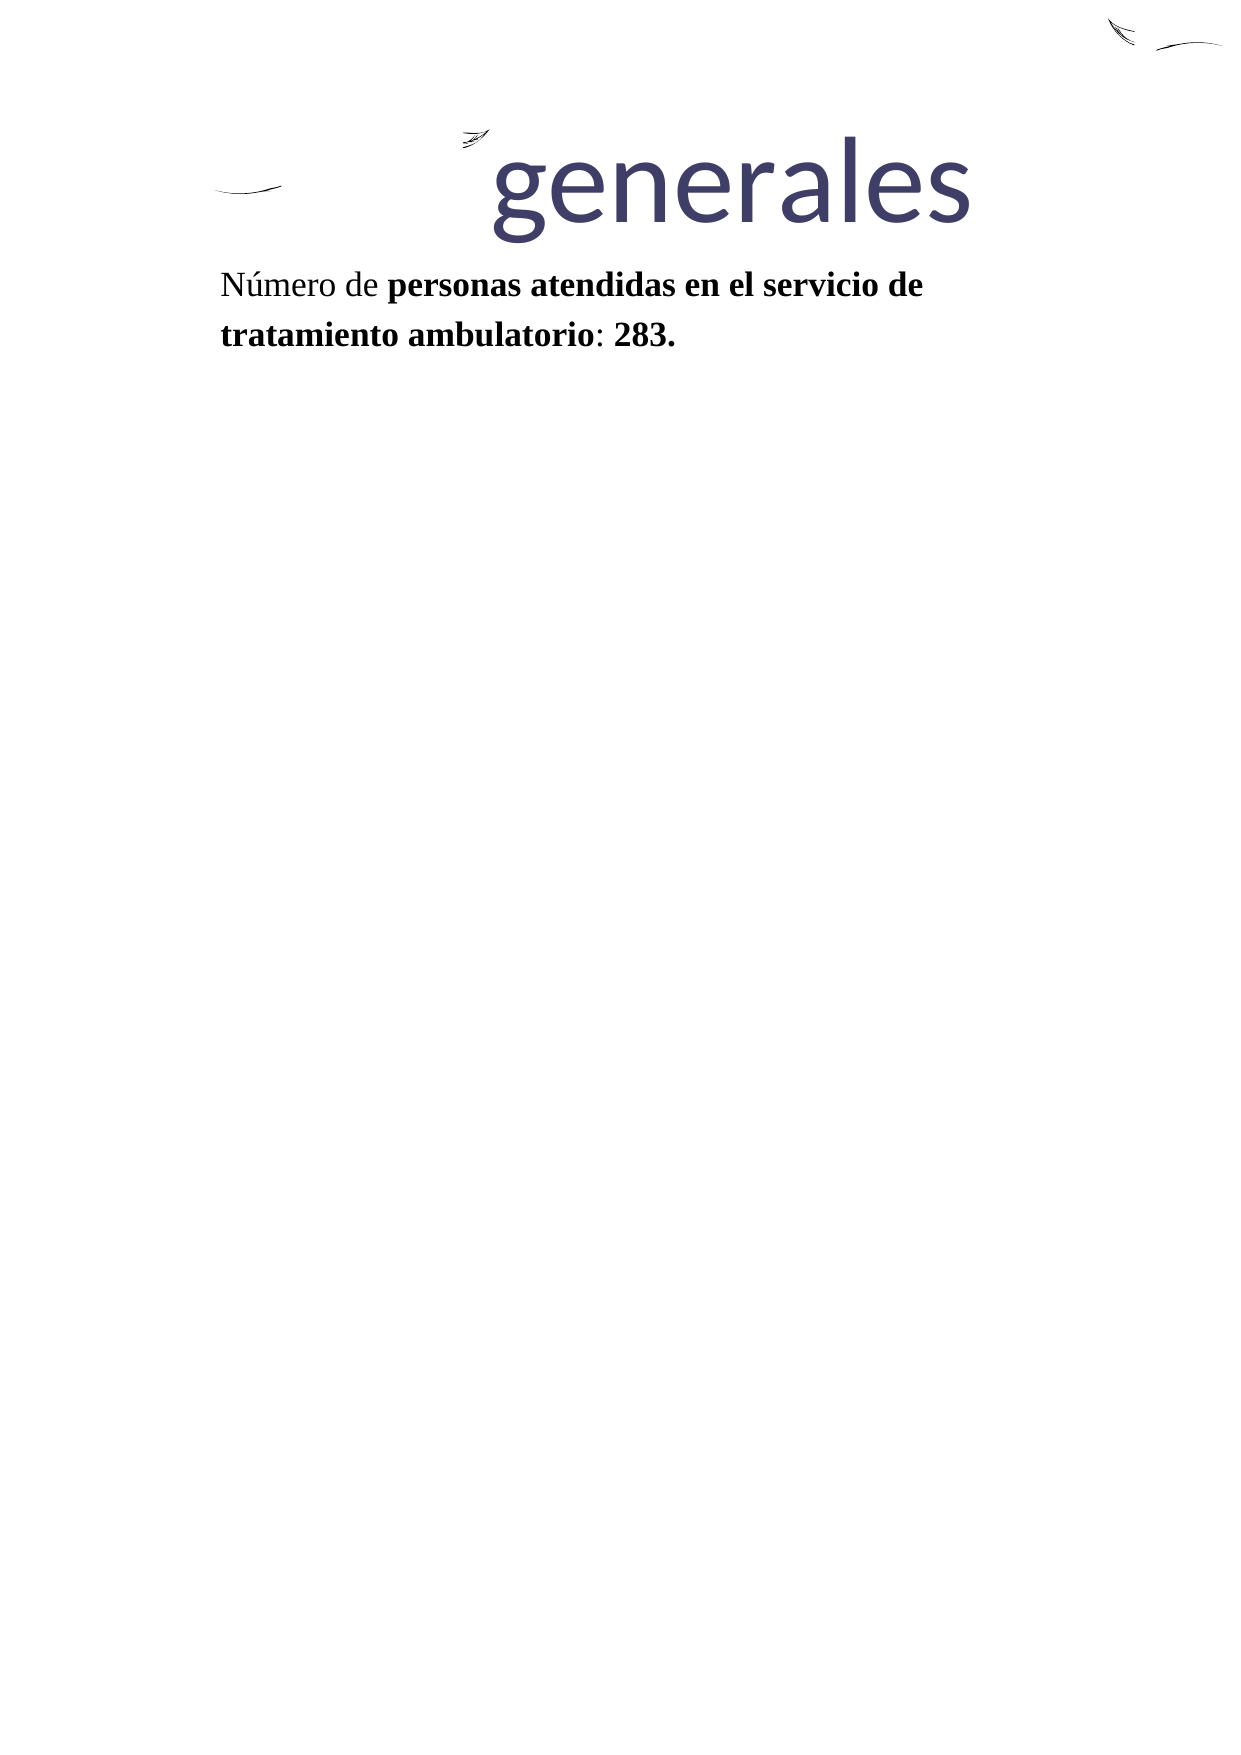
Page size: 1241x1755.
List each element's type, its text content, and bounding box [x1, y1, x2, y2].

text Número de personas atendidas en el servicio de tratamiento ambulatorio: 283. [220, 263, 1047, 354]
subtitle generales [294, 103, 1047, 253]
